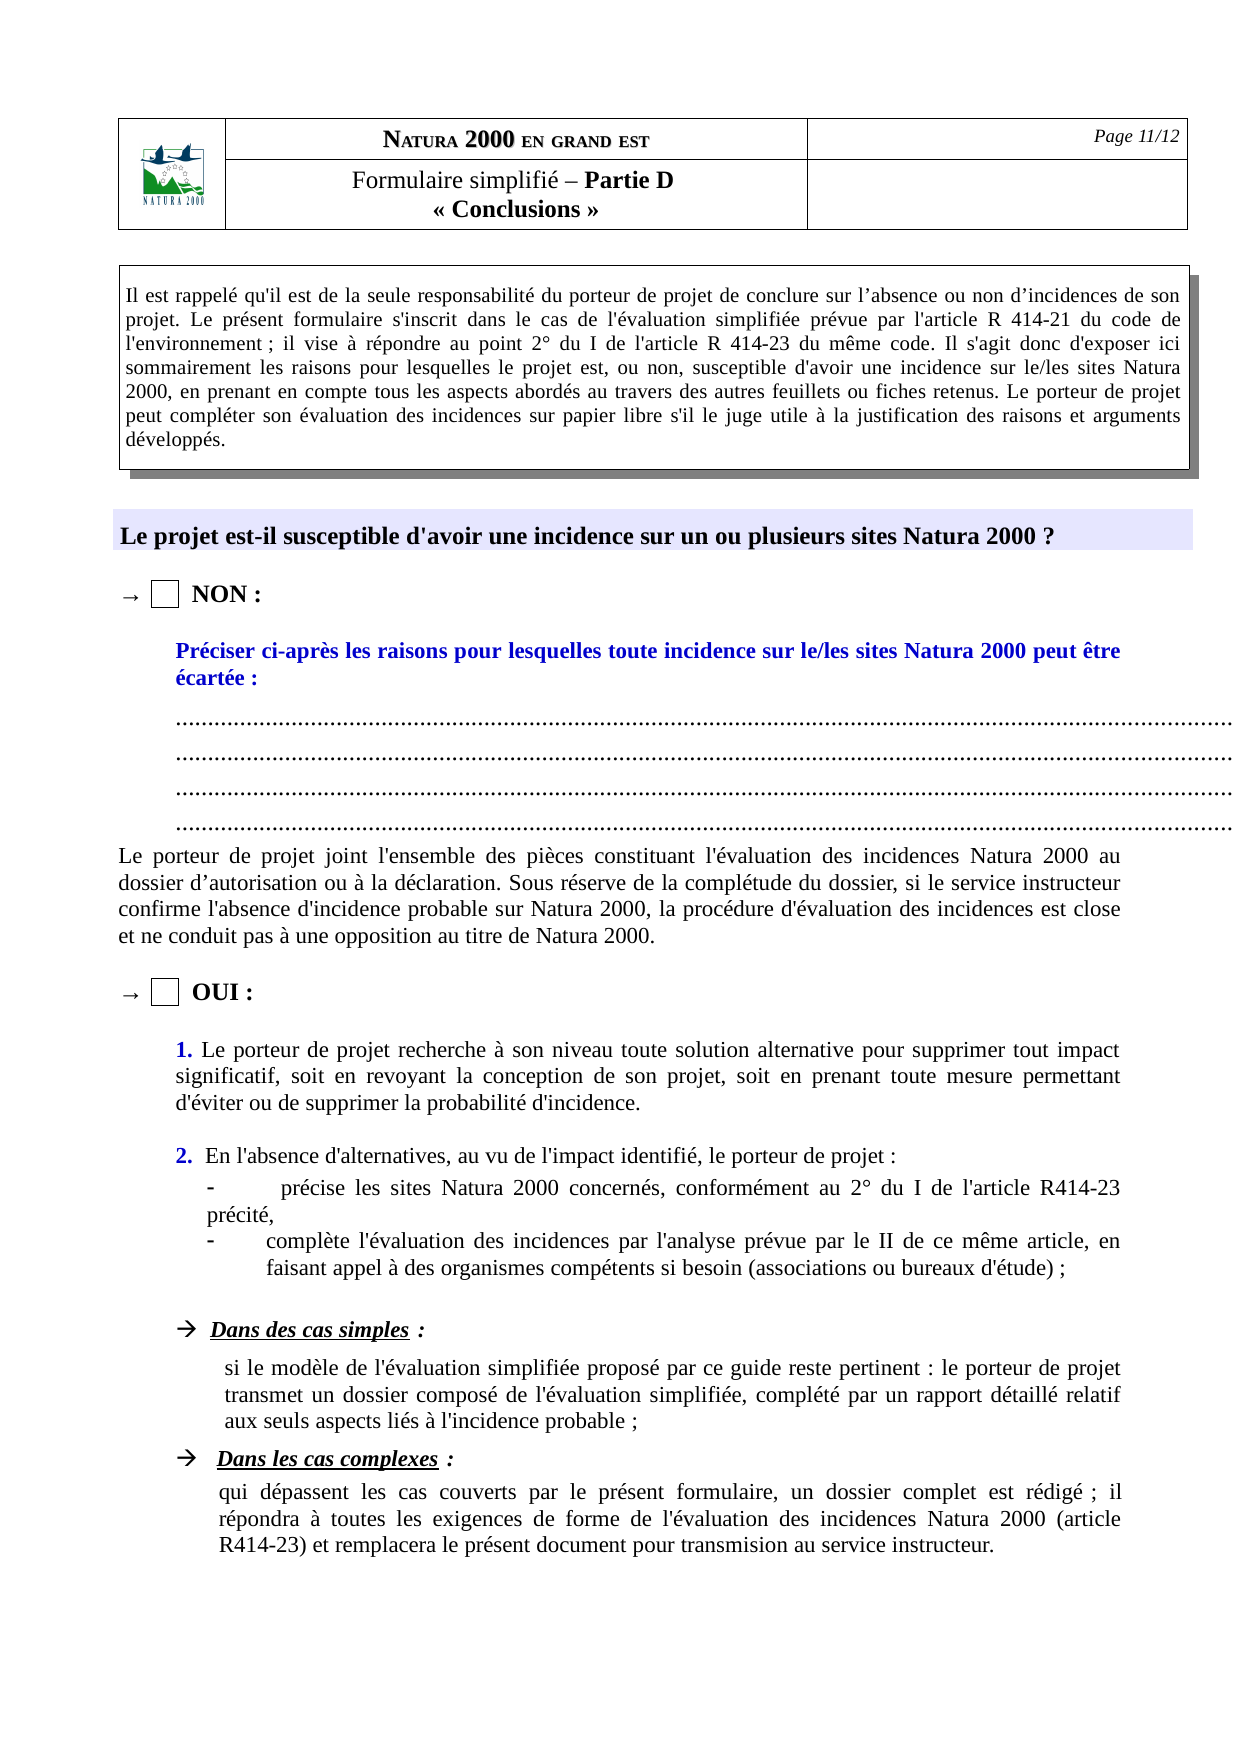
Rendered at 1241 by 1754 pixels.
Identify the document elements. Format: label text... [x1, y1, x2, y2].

text → OUI : [118, 977, 1122, 1006]
table_header Page 11/12 [808, 119, 1187, 159]
text Le porteur de projet joint l'ensemble des pièces constituant l'évaluation des incidences Natura 2000 au dossier d’autorisation ou à la déclaration. Sous réserve de la complétude du dossier, si le service instructeur confirme l'absence d'incidence probable sur Natura 2000, la procédure d'évaluation des incidences est close et ne conduit pas à une opposition au titre de Natura 2000. [118, 842, 1122, 948]
text → NON : [118, 579, 1122, 608]
table_header Il est rappelé qu'il est de la seule responsabilité du porteur de projet de conclure sur l’absence ou non d’incidences de son projet. Le présent formulaire s'inscrit dans le cas de l'évaluation simplifiée prévue par l'article R 414-21 du code de l'environnement ; il vise à répondre au point 2° du I de l'article R 414-23 du même code. Il s'agit donc d'exposer ici sommairement les raisons pour lesquelles le projet est, ou non, susceptible d'avoir une incidence sur le/les sites Natura 2000, en prenant en compte tous les aspects abordés au travers des autres feuillets ou fiches retenus. Le porteur de projet peut compléter son évaluation des incidences sur papier libre s'il le juge utile à la justification des raisons et arguments développés. [120, 266, 1189, 469]
table_header Le projet est-il susceptible d'avoir une incidence sur un ou plusieurs sites Natura 2000 ? [113, 509, 1193, 550]
list précise les sites Natura 2000 concernés, conformément au 2° du I de l'article R414-23 précité, [207, 1174, 1122, 1227]
table_header [119, 119, 225, 229]
table_cell Formulaire simplifié – Partie D « Conclusions » [226, 160, 807, 229]
table_cell [808, 160, 1187, 229]
text  Dans les cas complexes : [175, 1445, 1122, 1472]
table_header Natura 2000 en grand est [226, 119, 807, 159]
text 1. Le porteur de projet recherche à son niveau toute solution alternative pour supprimer tout impact significatif, soit en revoyant la conception de son projet, soit en prenant toute mesure permettant d'éviter ou de supprimer la probabilité d'incidence. [175, 1035, 1122, 1115]
list complète l'évaluation des incidences par l'analyse prévue par le II de ce même article, en faisant appel à des organismes compétents si besoin (associations ou bureaux d'étude) ; [207, 1227, 1122, 1280]
text si le modèle de l'évaluation simplifiée proposé par ce guide reste pertinent : le porteur de projet transmet un dossier composé de l'évaluation simplifiée, complété par un rapport détaillé relatif aux seuls aspects liés à l'incidence probable ; [224, 1354, 1122, 1433]
text 2. En l'absence d'alternatives, au vu de l'impact identifié, le porteur de projet : [175, 1142, 1122, 1168]
text  Dans des cas simples : [175, 1315, 1122, 1342]
text Préciser ci-après les raisons pour lesquelles toute incidence sur le/les sites Natura 2000 peut être écartée : [175, 637, 1122, 690]
text qui dépassent les cas couverts par le présent formulaire, un dossier complet est rédigé ; il répondra à toutes les exigences de forme de l'évaluation des incidences Natura 2000 (article R414-23) et remplacera le présent document pour transmision au service instructeur. [218, 1478, 1122, 1557]
